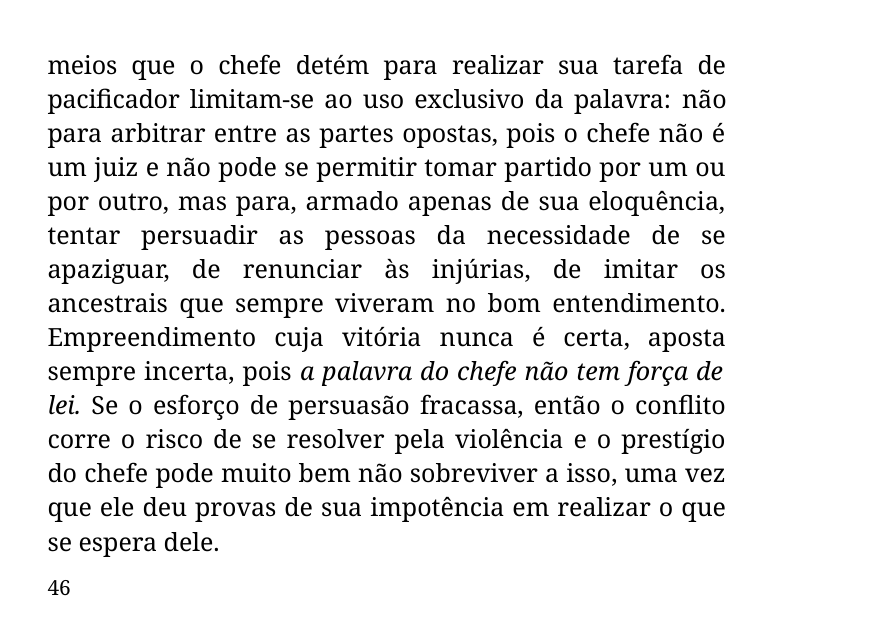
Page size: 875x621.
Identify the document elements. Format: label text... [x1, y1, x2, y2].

text meios que o chefe detém para realizar sua tarefa de pacificador limitam-se ao uso exclusivo da palavra: não para arbitrar entre as partes opostas, pois o chefe não é um juiz e não pode se permitir tomar partido por um ou por outro, mas para, armado apenas de sua eloquência, tentar persuadir as pessoas da necessidade de se apaziguar, de renunciar às injúrias, de imitar os ancestrais que sempre viveram no bom entendimento. Empreendimento cuja vitória nunca é certa, aposta sempre incerta, pois a palavra do chefe não tem força de lei. Se o esforço de persuasão fracassa, então o conflito corre o risco de se resolver pela violência e o prestígio do chefe pode muito bem não sobreviver a isso, uma vez que ele deu provas de sua impotência em realizar o que se espera dele. [47, 47, 726, 558]
